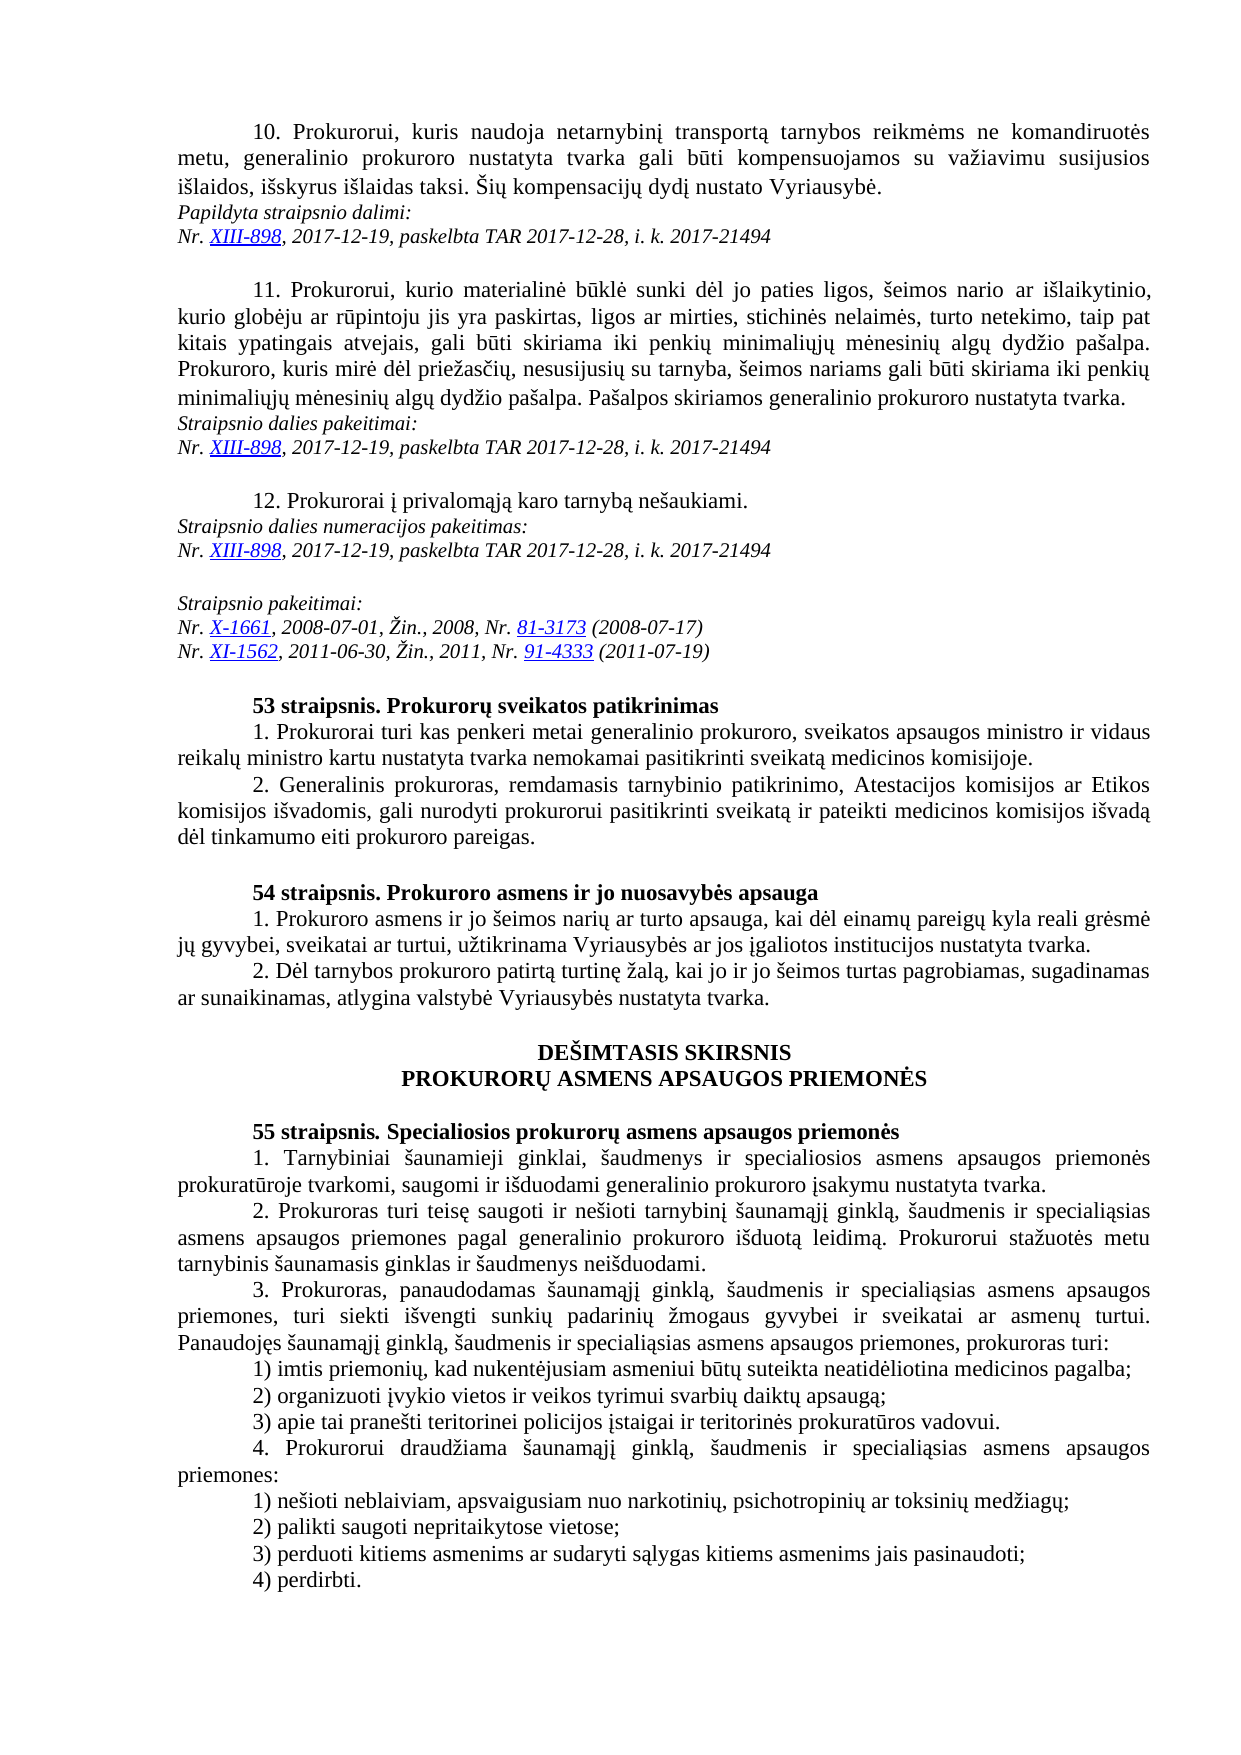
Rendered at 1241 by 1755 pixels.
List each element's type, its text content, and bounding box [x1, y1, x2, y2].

subtitle PROKURORŲ ASMENS APSAUGOS PRIEMONĖS [177, 1065, 1152, 1092]
text 1. Tarnybiniai šaunamieji ginklai, šaudmenys ir specialiosios asmens apsaugos priemonės prokuratūroje tvarkomi, saugomi ir išduodami generalinio prokuroro įsakymu nustatyta tvarka. [177, 1144, 1152, 1197]
text 4. Prokurorui draudžiama šaunamąjį ginklą, šaudmenis ir specialiąsias asmens apsaugos priemones: [177, 1434, 1152, 1487]
text 2. Generalinis prokuroras, remdamasis tarnybinio patikrinimo, Atestacijos komisijos ar Etikos komisijos išvadomis, gali nurodyti prokurorui pasitikrinti sveikatą ir pateikti medicinos komisijos išvadą dėl tinkamumo eiti prokuroro pareigas. [177, 771, 1152, 850]
text 2) palikti saugoti nepritaikytose vietose; [177, 1513, 1152, 1540]
text 3. Prokuroras, panaudodamas šaunamąjį ginklą, šaudmenis ir specialiąsias asmens apsaugos priemones, turi siekti išvengti sunkių padarinių žmogaus gyvybei ir sveikatai ar asmenų turtui. Panaudojęs šaunamąjį ginklą, šaudmenis ir specialiąsias asmens apsaugos priemones, prokuroras turi: [177, 1276, 1152, 1355]
text 1) imtis priemonių, kad nukentėjusiam asmeniui būtų suteikta neatidėliotina medicinos pagalba; [177, 1355, 1152, 1382]
text Nr. X-1661, 2008-07-01, Žin., 2008, Nr. 81-3173 (2008-07-17) [177, 615, 1152, 639]
text Nr. XIII-898, 2017-12-19, paskelbta TAR 2017-12-28, i. k. 2017-21494 [177, 224, 1152, 248]
text 3) perduoti kitiems asmenims ar sudaryti sąlygas kitiems asmenims jais pasinaudoti; [177, 1540, 1152, 1566]
text 3) apie tai pranešti teritorinei policijos įstaigai ir teritorinės prokuratūros vadovui. [177, 1408, 1152, 1434]
text 1. Prokurorai turi kas penkeri metai generalinio prokuroro, sveikatos apsaugos ministro ir vidaus reikalų ministro kartu nustatyta tvarka nemokamai pasitikrinti sveikatą medicinos komisijoje. [177, 718, 1152, 771]
text 2. Dėl tarnybos prokuroro patirtą turtinę žalą, kai jo ir jo šeimos turtas pagrobiamas, sugadinamas ar sunaikinamas, atlygina valstybė Vyriausybės nustatyta tvarka. [177, 958, 1152, 1010]
text Straipsnio pakeitimai: [177, 591, 1152, 615]
text Papildyta straipsnio dalimi: [177, 199, 1152, 224]
text 1) nešioti neblaiviam, apsvaigusiam nuo narkotinių, psichotropinių ar toksinių medžiagų; [177, 1487, 1152, 1513]
text 2. Prokuroras turi teisę saugoti ir nešioti tarnybinį šaunamąjį ginklą, šaudmenis ir specialiąsias asmens apsaugos priemones pagal generalinio prokuroro išduotą leidimą. Prokurorui stažuotės metu tarnybinis šaunamasis ginklas ir šaudmenys neišduodami. [177, 1197, 1152, 1276]
text 12. Prokurorai į privalomąją karo tarnybą nešaukiami. [177, 487, 1152, 514]
text 53 straipsnis. Prokurorų sveikatos patikrinimas [177, 692, 1152, 718]
text 10. Prokurorui, kuris naudoja netarnybinį transportą tarnybos reikmėms ne komandiruotės metu, generalinio prokuroro nustatyta tvarka gali būti kompensuojamos su važiavimu susijusios išlaidos, išskyrus išlaidas taksi. Šių kompensacijų dydį nustato Vyriausybė. [177, 118, 1152, 199]
text 54 straipsnis. Prokuroro asmens ir jo nuosavybės apsauga [177, 878, 1152, 905]
text 1. Prokuroro asmens ir jo šeimos narių ar turto apsauga, kai dėl einamų pareigų kyla reali grėsmė jų gyvybei, sveikatai ar turtui, užtikrinama Vyriausybės ar jos įgaliotos institucijos nustatyta tvarka. [177, 905, 1152, 958]
text 2) organizuoti įvykio vietos ir veikos tyrimui svarbių daiktų apsaugą; [177, 1382, 1152, 1408]
text Straipsnio dalies pakeitimai: [177, 411, 1152, 435]
text Nr. XIII-898, 2017-12-19, paskelbta TAR 2017-12-28, i. k. 2017-21494 [177, 538, 1152, 562]
text 4) perdirbti. [177, 1566, 1152, 1592]
subtitle DEŠIMTASIS SKIRSNIS [177, 1039, 1152, 1065]
text 55 straipsnis. Specialiosios prokurorų asmens apsaugos priemonės [177, 1118, 1152, 1144]
text 11. Prokurorui, kurio materialinė būklė sunki dėl jo paties ligos, šeimos nario ar išlaikytinio, kurio globėju ar rūpintoju jis yra paskirtas, ligos ar mirties, stichinės nelaimės, turto netekimo, taip pat kitais ypatingais atvejais, gali būti skiriama iki penkių minimaliųjų mėnesinių algų dydžio pašalpa. Prokuroro, kuris mirė dėl priežasčių, nesusijusių su tarnyba, šeimos nariams gali būti skiriama iki penkių minimaliųjų mėnesinių algų dydžio pašalpa. Pašalpos skiriamos generalinio prokuroro nustatyta tvarka. [177, 276, 1152, 411]
text Nr. XIII-898, 2017-12-19, paskelbta TAR 2017-12-28, i. k. 2017-21494 [177, 435, 1152, 459]
text Straipsnio dalies numeracijos pakeitimas: [177, 514, 1152, 538]
text Nr. XI-1562, 2011-06-30, Žin., 2011, Nr. 91-4333 (2011-07-19) [177, 639, 1152, 663]
